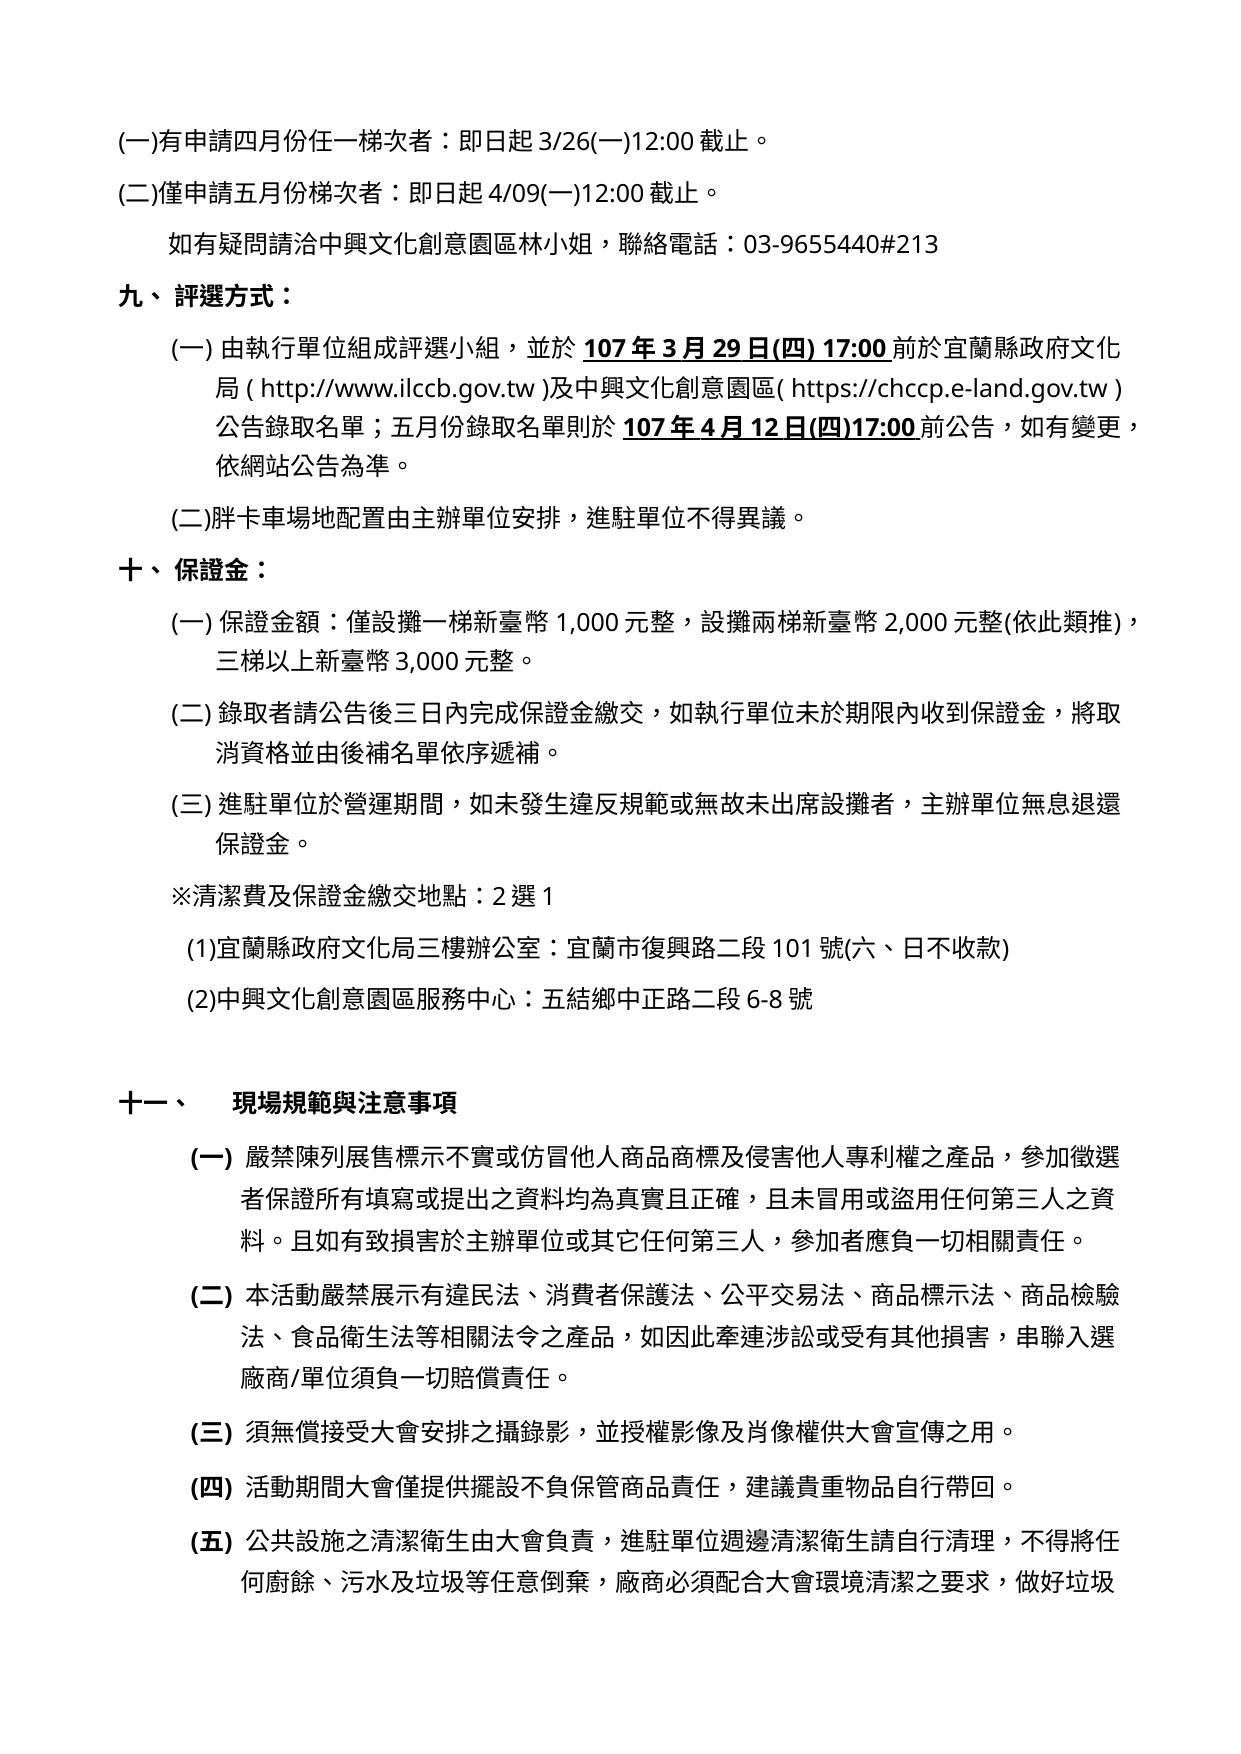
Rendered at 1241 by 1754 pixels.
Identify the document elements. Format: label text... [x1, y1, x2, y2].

text (1)宜蘭縣政府文化局三樓辦公室：宜蘭市復興路二段101號(六、日不收款) [168, 925, 1122, 964]
text (二) 本活動嚴禁展示有違民法、消費者保護法、公平交易法、商品標示法、商品檢驗法、食品衛生法等相關法令之產品，如因此牽連涉訟或受有其他損害，串聯入選廠商/單位須負一切賠償責任。 [190, 1270, 1122, 1395]
text (一) 由執行單位組成評選小組，並於107年3月29日(四) 17:00前於宜蘭縣政府文化局 ( http://www.ilccb.gov.tw )及中興文化創意園區( https://chccp.e-land.gov.tw )公告錄取名單；五月份錄取名單則於107年4月12日(四)17:00前公告，如有變更，依網站公告為凖。 [171, 326, 1122, 483]
text (二)僅申請五月份梯次者：即日起4/09(一)12:00截止。 [118, 170, 1122, 209]
text (二)胖卡車場地配置由主辦單位安排，進駐單位不得異議。 [171, 496, 1122, 535]
text 十一、 現場規範與注意事項 [118, 1081, 1122, 1120]
text (一)有申請四月份任一梯次者：即日起3/26(一)12:00截止。 [118, 118, 1122, 157]
text ※清潔費及保證金繳交地點：2選1 [171, 873, 1122, 912]
text (一) 保證金額：僅設攤一梯新臺幣1,000元整，設攤兩梯新臺幣2,000元整(依此類推)，三梯以上新臺幣3,000元整。 [171, 599, 1122, 678]
text (二) 錄取者請公告後三日內完成保證金繳交，如執行單位未於期限內收到保證金，將取消資格並由後補名單依序遞補。 [171, 691, 1122, 769]
text (一) 嚴禁陳列展售標示不實或仿冒他人商品商標及侵害他人專利權之產品，參加徵選者保證所有填寫或提出之資料均為真實且正確，且未冒用或盜用任何第三人之資料。且如有致損害於主辦單位或其它任何第三人，參加者應負一切相關責任。 [190, 1132, 1122, 1257]
text 如有疑問請洽中興文化創意園區林小姐，聯絡電話：03-9655440#213 [168, 222, 1122, 261]
text (2)中興文化創意園區服務中心：五結鄉中正路二段6-8號 [168, 977, 1122, 1016]
text (四) 活動期間大會僅提供擺設不負保管商品責任，建議貴重物品自行帶回。 [190, 1462, 1122, 1503]
text 九、 評選方式： [118, 274, 1122, 313]
text (三) 須無償接受大會安排之攝錄影，並授權影像及肖像權供大會宣傳之用。 [190, 1407, 1122, 1449]
text (三) 進駐單位於營運期間，如未發生違反規範或無故未出席設攤者，主辦單位無息退還保證金。 [171, 782, 1122, 861]
text (五) 公共設施之清潔衛生由大會負責，進駐單位週邊清潔衛生請自行清理，不得將任何廚餘、污水及垃圾等任意倒棄，廠商必須配合大會環境清潔之要求，做好垃圾 [190, 1516, 1122, 1599]
text 十、 保證金： [118, 547, 1122, 587]
